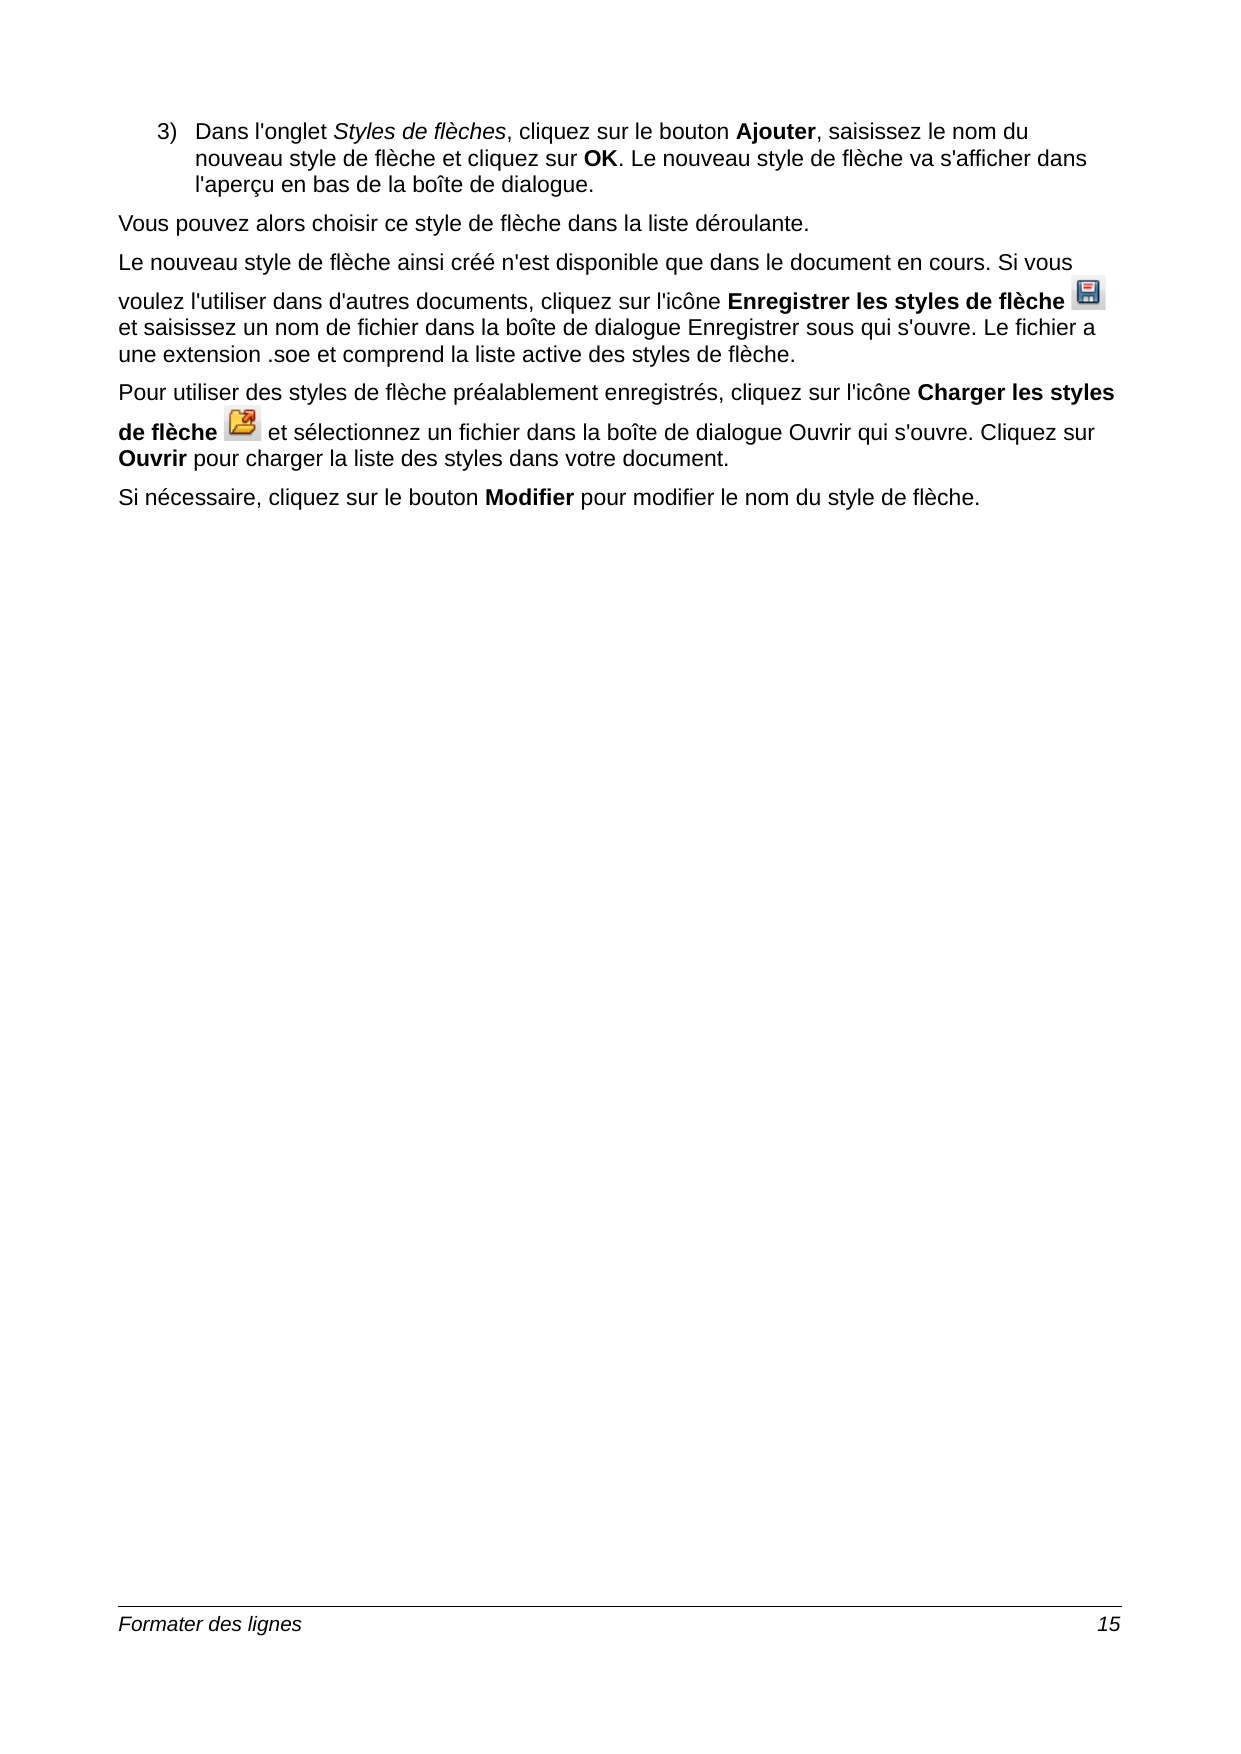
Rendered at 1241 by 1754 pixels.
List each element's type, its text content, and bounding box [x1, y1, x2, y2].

text Pour utiliser des styles de flèche préalablement enregistrés, cliquez sur l'icône Charger les styles de flèche et sélectionnez un fichier dans la boîte de dialogue Ouvrir qui s'ouvre. Cliquez sur Ouvrir pour charger la liste des styles dans votre document. [118, 379, 1122, 471]
picture [223, 405, 262, 441]
list Dans l'onglet Styles de flèches, cliquez sur le bouton Ajouter, saisissez le nom du nouveau style de flèche et cliquez sur OK. Le nouveau style de flèche va s'afficher dans l'aperçu en bas de la boîte de dialogue. [177, 118, 1122, 197]
text Le nouveau style de flèche ainsi créé n'est disponible que dans le document en cours. Si vous voulez l'utiliser dans d'autres documents, cliquez sur l'icône Enregistrer les styles de flèche et saisissez un nom de fichier dans la boîte de dialogue Enregistrer sous qui s'ouvre. Le fichier a une extension .soe et comprend la liste active des styles de flèche. [118, 248, 1122, 367]
picture [1071, 275, 1106, 310]
text Si nécessaire, cliquez sur le bouton Modifier pour modifier le nom du style de flèche. [118, 484, 1122, 510]
text Vous pouvez alors choisir ce style de flèche dans la liste déroulante. [118, 210, 1122, 236]
